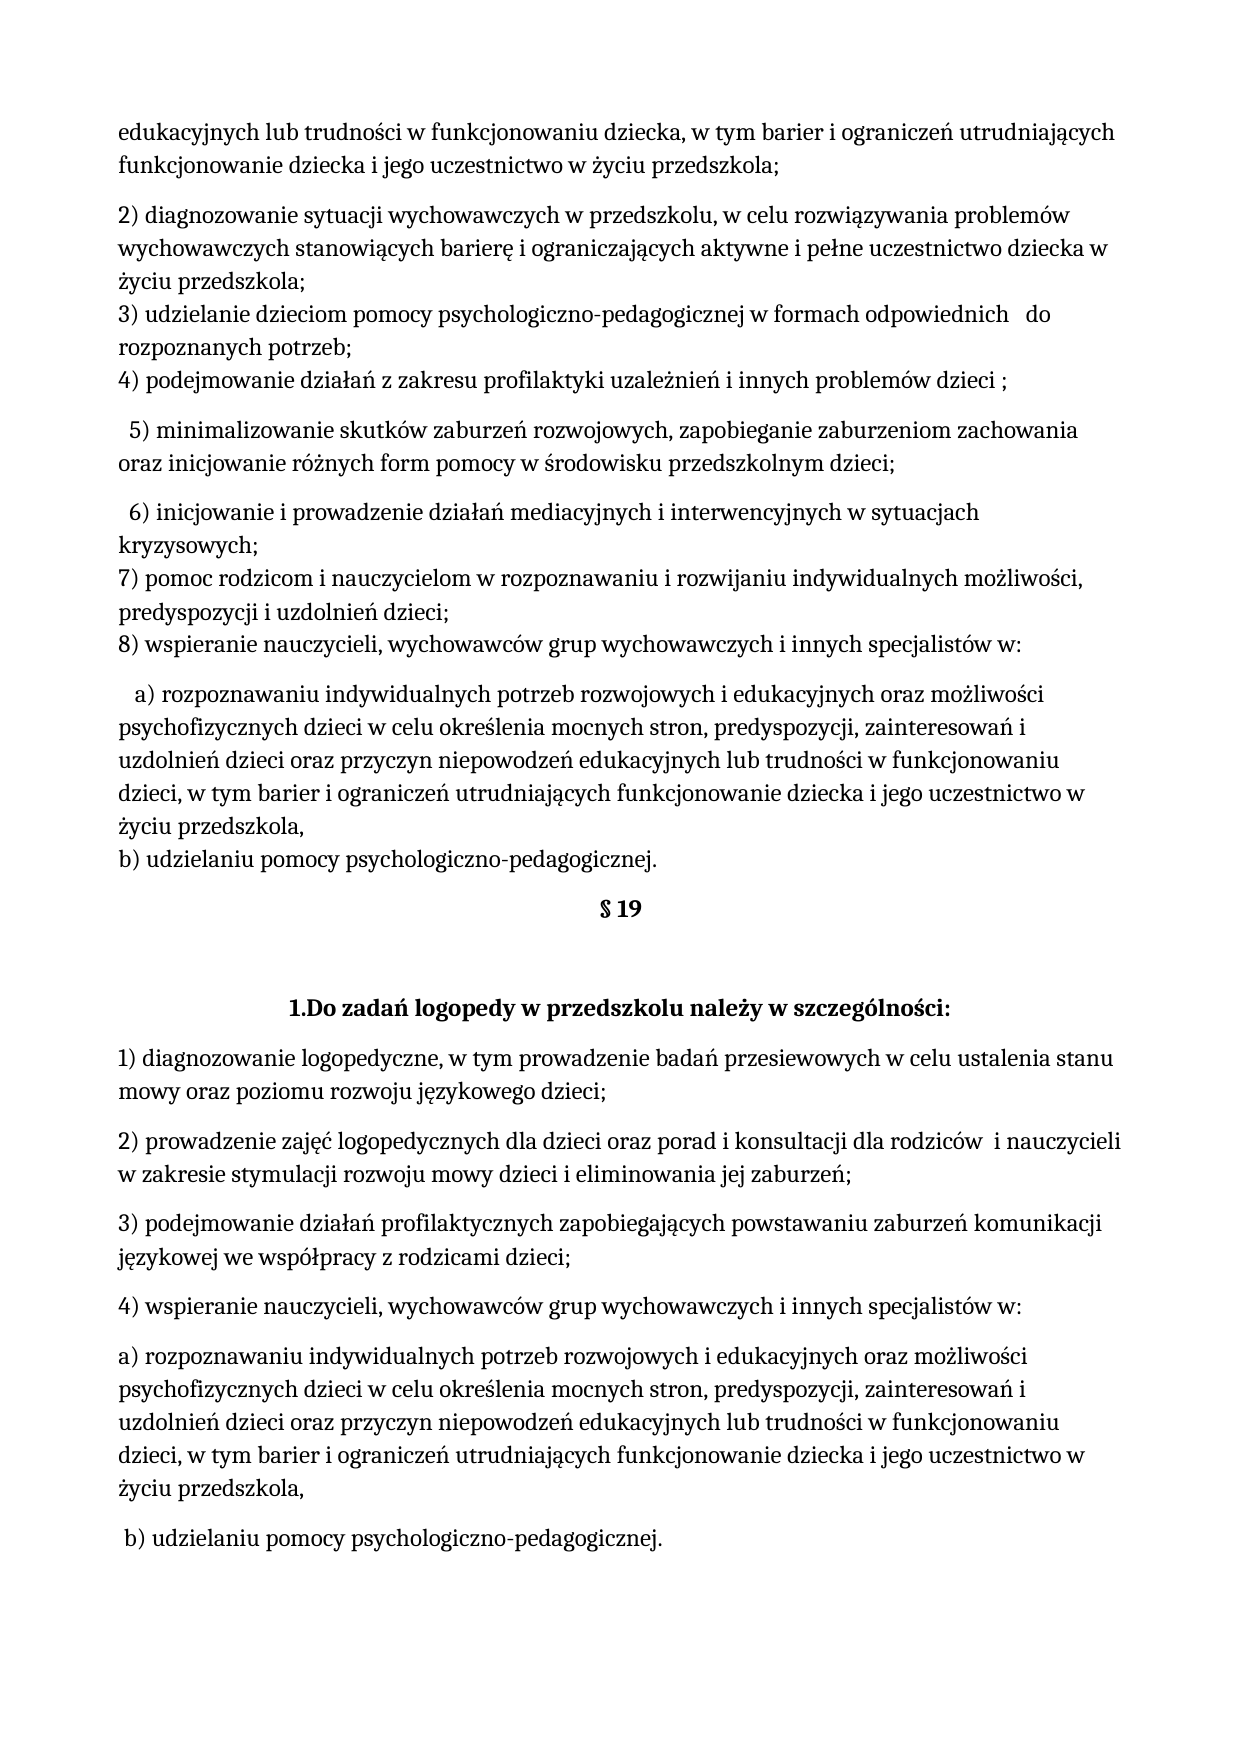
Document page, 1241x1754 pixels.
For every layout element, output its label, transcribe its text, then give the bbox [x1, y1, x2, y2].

text a) rozpoznawaniu indywidualnych potrzeb rozwojowych i edukacyjnych oraz możliwości psychofizycznych dzieci w celu określenia mocnych stron, predyspozycji, zainteresowań i uzdolnień dzieci oraz przyczyn niepowodzeń edukacyjnych lub trudności w funkcjonowaniu dzieci, w tym barier i ograniczeń utrudniających funkcjonowanie dziecka i jego uczestnictwo w życiu przedszkola, [118, 1342, 1122, 1503]
text 4) wspieranie nauczycieli, wychowawców grup wychowawczych i innych specjalistów w: [118, 1292, 1122, 1321]
text b) udzielaniu pomocy psychologiczno-pedagogicznej. [118, 1523, 1122, 1552]
text 2) prowadzenie zajęć logopedycznych dla dzieci oraz porad i konsultacji dla rodziców i nauczycieli w zakresie stymulacji rozwoju mowy dzieci i eliminowania jej zaburzeń; [118, 1127, 1122, 1188]
text 6) inicjowanie i prowadzenie działań mediacyjnych i interwencyjnych w sytuacjach kryzysowych; 7) pomoc rodzicom i nauczycielom w rozpoznawaniu i rozwijaniu indywidualnych możliwości, predyspozycji i uzdolnień dzieci; 8) wspieranie nauczycieli, wychowawców grup wychowawczych i innych specjalistów w: [118, 498, 1122, 659]
text 1) diagnozowanie logopedyczne, w tym prowadzenie badań przesiewowych w celu ustalenia stanu mowy oraz poziomu rozwoju językowego dzieci; [118, 1044, 1122, 1106]
text edukacyjnych lub trudności w funkcjonowaniu dziecka, w tym barier i ograniczeń utrudniających funkcjonowanie dziecka i jego uczestnictwo w życiu przedszkola; [118, 118, 1122, 180]
text 3) podejmowanie działań profilaktycznych zapobiegających powstawaniu zaburzeń komunikacji językowej we współpracy z rodzicami dzieci; [118, 1209, 1122, 1271]
text 1.Do zadań logopedy w przedszkolu należy w szczególności: [118, 994, 1122, 1023]
text 5) minimalizowanie skutków zaburzeń rozwojowych, zapobieganie zaburzeniom zachowania oraz inicjowanie różnych form pomocy w środowisku przedszkolnym dzieci; [118, 416, 1122, 477]
text § 19 [118, 895, 1122, 924]
text a) rozpoznawaniu indywidualnych potrzeb rozwojowych i edukacyjnych oraz możliwości psychofizycznych dzieci w celu określenia mocnych stron, predyspozycji, zainteresowań i uzdolnień dzieci oraz przyczyn niepowodzeń edukacyjnych lub trudności w funkcjonowaniu dzieci, w tym barier i ograniczeń utrudniających funkcjonowanie dziecka i jego uczestnictwo w życiu przedszkola, b) udzielaniu pomocy psychologiczno-pedagogicznej. [118, 680, 1122, 874]
text 2) diagnozowanie sytuacji wychowawczych w przedszkolu, w celu rozwiązywania problemów wychowawczych stanowiących barierę i ograniczających aktywne i pełne uczestnictwo dziecka w życiu przedszkola; 3) udzielanie dzieciom pomocy psychologiczno-pedagogicznej w formach odpowiednich do rozpoznanych potrzeb; 4) podejmowanie działań z zakresu profilaktyki uzależnień i innych problemów dzieci ; [118, 201, 1122, 395]
